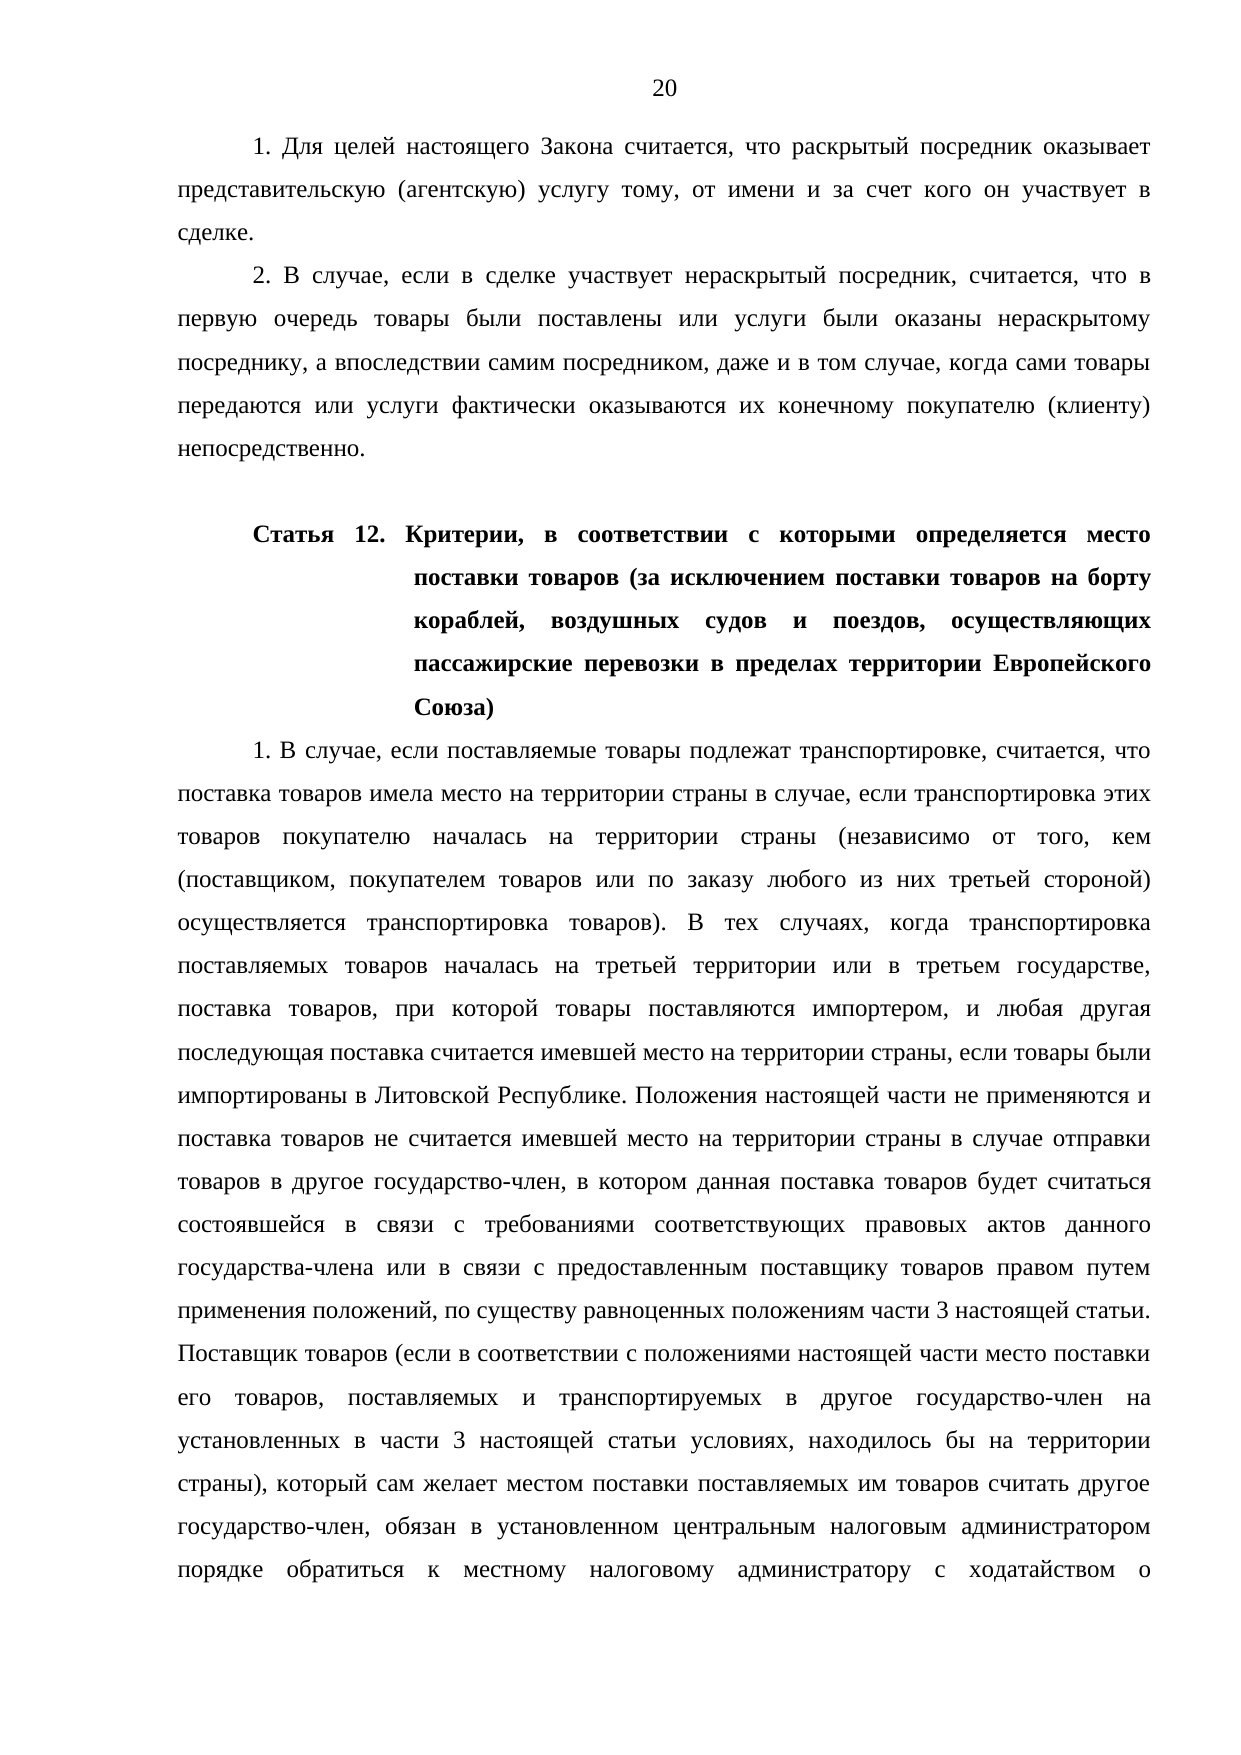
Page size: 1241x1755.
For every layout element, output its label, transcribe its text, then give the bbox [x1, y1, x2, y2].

text 2. В случае, если в сделке участвует нераскрытый посредник, считается, что в первую очередь товары были поставлены или услуги были оказаны нераскрытому посреднику, а впоследствии самим посредником, даже и в том случае, когда сами товары передаются или услуги фактически оказываются их конечному покупателю (клиенту) непосредственно. [177, 260, 1152, 462]
text Статья 12. Критерии, в соответствии с которыми определяется место поставки товаров (за исключением поставки товаров на борту кораблей, воздушных судов и поездов, осуществляющих пассажирские перевозки в пределах территории Европейского Союза) [252, 519, 1152, 720]
text 1. Для целей настоящего Закона считается, что раскрытый посредник оказывает представительскую (агентскую) услугу тому, от имени и за счет кого он участвует в сделке. [177, 131, 1152, 246]
text 1. В случае, если поставляемые товары подлежат транспортировке, считается, что поставка товаров имела место на территории страны в случае, если транспортировка этих товаров покупателю началась на территории страны (независимо от того, кем (поставщиком, покупателем товаров или по заказу любого из них третьей стороной) осуществляется транспортировка товаров). В тех случаях, когда транспортировка поставляемых товаров началась на третьей территории или в третьем государстве, поставка товаров, при которой товары поставляются импортером, и любая другая последующая поставка считается имевшей место на территории страны, если товары были импортированы в Литовской Республике. Положения настоящей части не применяются и поставка товаров не считается имевшей место на территории страны в случае отправки товаров в другое государство-член, в котором данная поставка товаров будет считаться состоявшейся в связи с требованиями соответствующих правовых актов данного государства-члена или в связи с предоставленным поставщику товаров правом путем применения положений, по существу равноценных положениям части 3 настоящей статьи. Поставщик товаров (если в соответствии с положениями настоящей части место поставки его товаров, поставляемых и транспортируемых в другое государство-член на установленных в части 3 настоящей статьи условиях, находилось бы на территории страны), который сам желает местом поставки поставляемых им товаров считать другое государство-член, обязан в установленном центральным налоговым администратором порядке обратиться к местному налоговому администратору с ходатайством о [177, 735, 1152, 1583]
